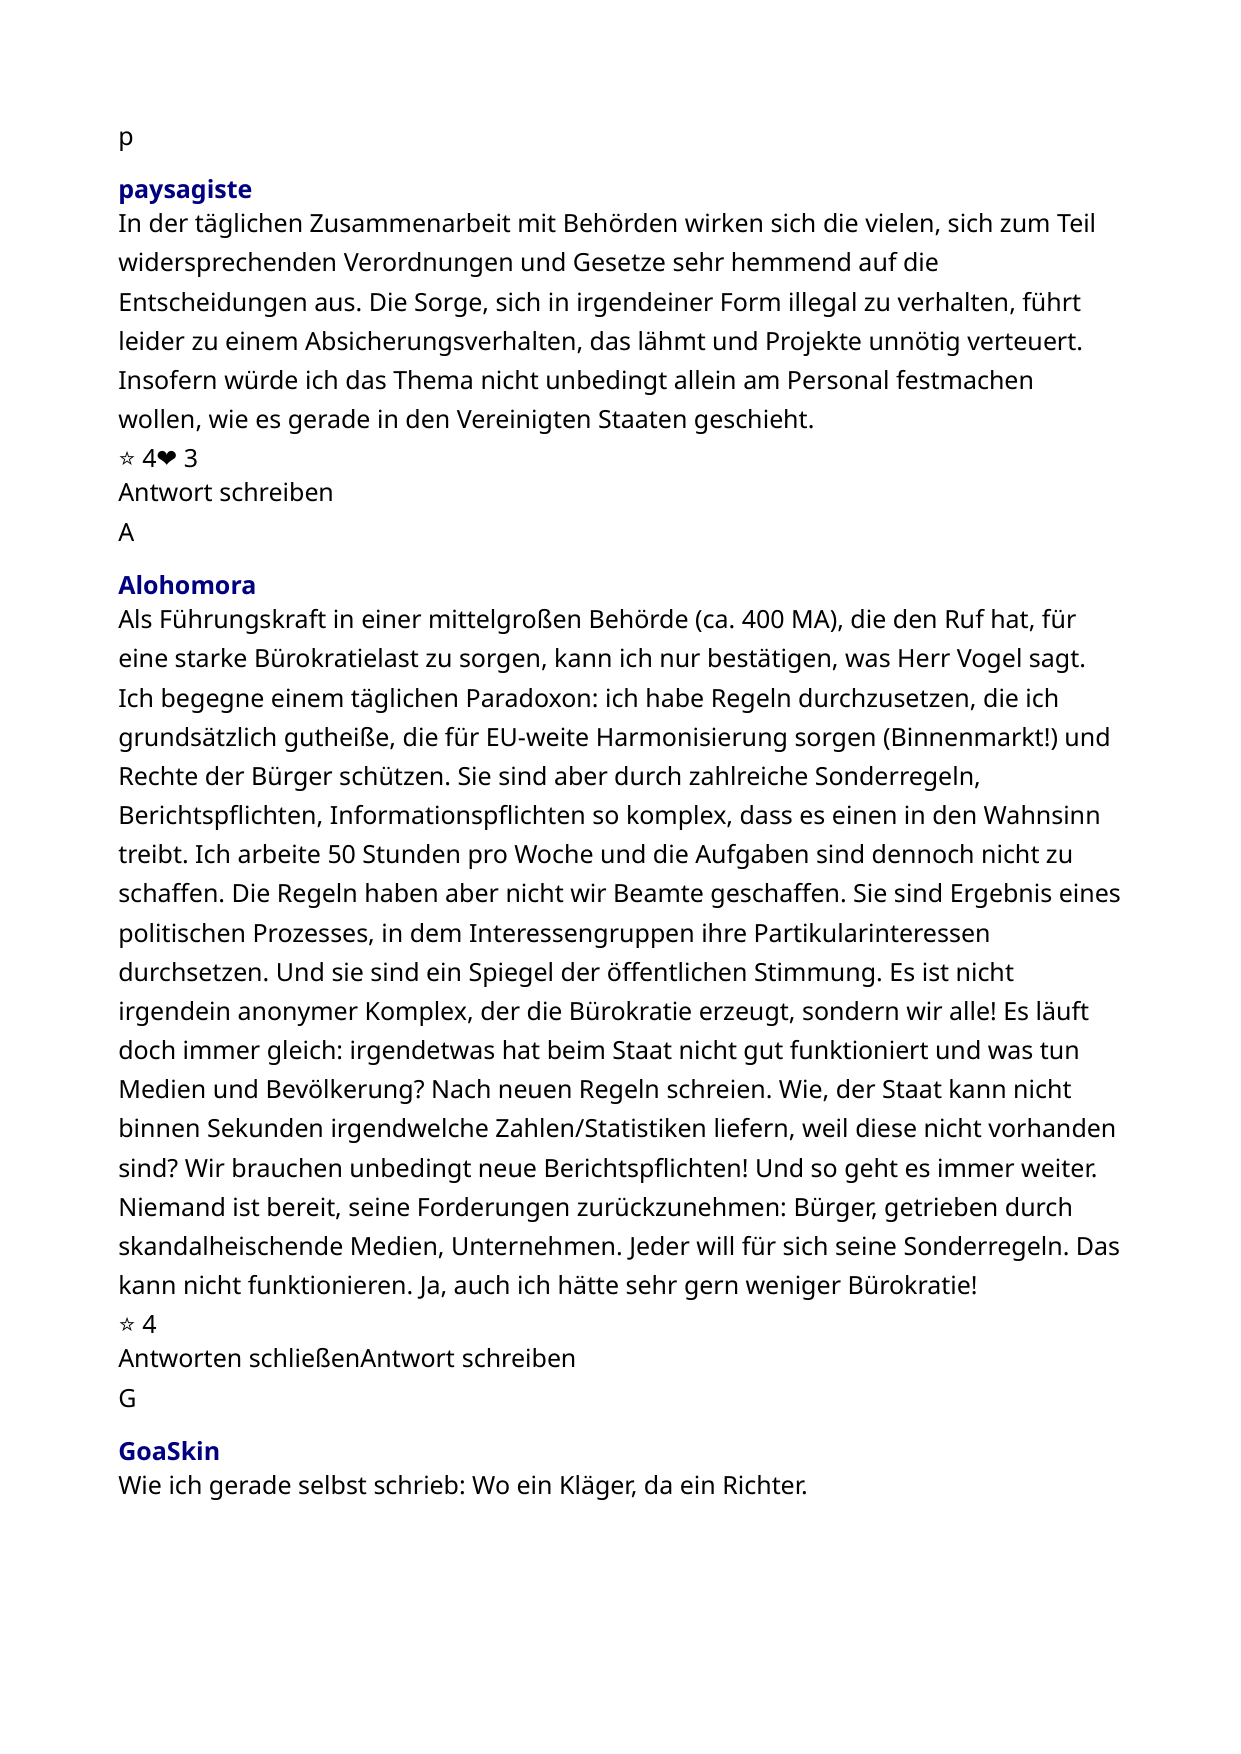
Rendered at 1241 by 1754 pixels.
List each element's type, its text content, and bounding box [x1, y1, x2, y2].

text In der täglichen Zusammenarbeit mit Behörden wirken sich die vielen, sich zum Teil widersprechenden Verordnungen und Gesetze sehr hemmend auf die Entscheidungen aus. Die Sorge, sich in irgendeiner Form illegal zu verhalten, führt leider zu einem Absicherungsverhalten, das lähmt und Projekte unnötig verteuert. Insofern würde ich das Thema nicht unbedingt allein am Personal festmachen wollen, wie es gerade in den Vereinigten Staaten geschieht. [118, 206, 1122, 436]
subtitle GoaSkin [118, 1434, 1122, 1468]
text Antworten schließenAntwort schreiben [118, 1341, 1122, 1375]
text A [118, 514, 1122, 548]
text Wie ich gerade selbst schrieb: Wo ein Kläger, da ein Richter. [118, 1468, 1122, 1502]
text G [118, 1380, 1122, 1414]
text ⭐️ 4❤️ 3 [118, 441, 1122, 475]
subtitle Alohomora [118, 568, 1122, 602]
text ⭐️ 4 [118, 1307, 1122, 1341]
text Antwort schreiben [118, 475, 1122, 509]
text p [118, 118, 1122, 152]
text Als Führungskraft in einer mittelgroßen Behörde (ca. 400 MA), die den Ruf hat, für eine starke Bürokratielast zu sorgen, kann ich nur bestätigen, was Herr Vogel sagt. Ich begegne einem täglichen Paradoxon: ich habe Regeln durchzusetzen, die ich grundsätzlich gutheiße, die für EU-weite Harmonisierung sorgen (Binnenmarkt!) und Rechte der Bürger schützen. Sie sind aber durch zahlreiche Sonderregeln, Berichtspflichten, Informationspflichten so komplex, dass es einen in den Wahnsinn treibt. Ich arbeite 50 Stunden pro Woche und die Aufgaben sind dennoch nicht zu schaffen. Die Regeln haben aber nicht wir Beamte geschaffen. Sie sind Ergebnis eines politischen Prozesses, in dem Interessengruppen ihre Partikularinteressen durchsetzen. Und sie sind ein Spiegel der öffentlichen Stimmung. Es ist nicht irgendein anonymer Komplex, der die Bürokratie erzeugt, sondern wir alle! Es läuft doch immer gleich: irgendetwas hat beim Staat nicht gut funktioniert und was tun Medien und Bevölkerung? Nach neuen Regeln schreien. Wie, der Staat kann nicht binnen Sekunden irgendwelche Zahlen/Statistiken liefern, weil diese nicht vorhanden sind? Wir brauchen unbedingt neue Berichtspflichten! Und so geht es immer weiter. Niemand ist bereit, seine Forderungen zurückzunehmen: Bürger, getrieben durch skandalheischende Medien, Unternehmen. Jeder will für sich seine Sonderregeln. Das kann nicht funktionieren. Ja, auch ich hätte sehr gern weniger Bürokratie! [118, 602, 1122, 1302]
subtitle paysagiste [118, 172, 1122, 206]
